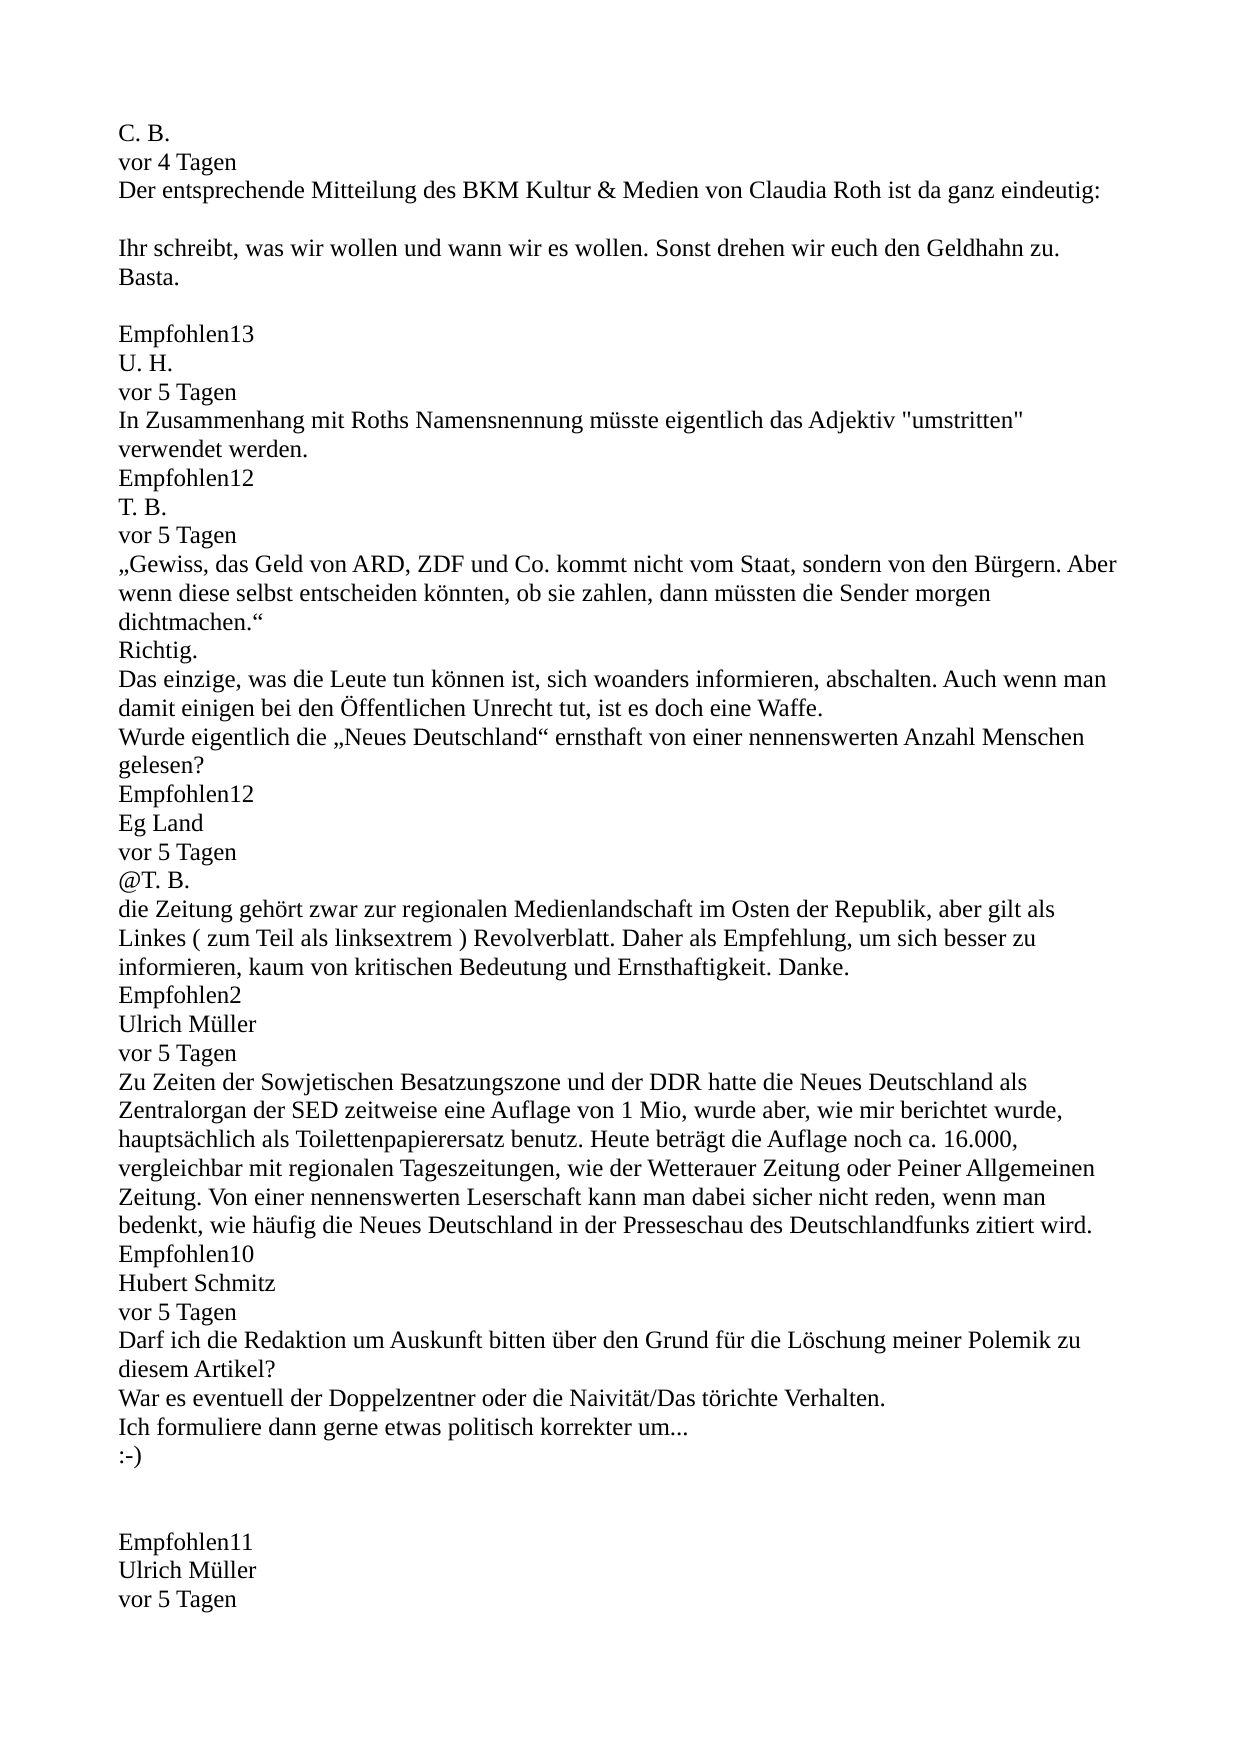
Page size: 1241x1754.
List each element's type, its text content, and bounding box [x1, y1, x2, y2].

text Richtig. [118, 636, 1122, 664]
text Darf ich die Redaktion um Auskunft bitten über den Grund für die Löschung meiner Polemik zu diesem Artikel? [118, 1326, 1122, 1383]
text Empfohlen12 [118, 463, 1122, 492]
text Zu Zeiten der Sowjetischen Besatzungszone und der DDR hatte die Neues Deutschland als Zentralorgan der SED zeitweise eine Auflage von 1 Mio, wurde aber, wie mir berichtet wurde, hauptsächlich als Toilettenpapierersatz benutz. Heute beträgt die Auflage noch ca. 16.000, vergleichbar mit regionalen Tageszeitungen, wie der Wetterauer Zeitung oder Peiner Allgemeinen Zeitung. Von einer nennenswerten Leserschaft kann man dabei sicher nicht reden, wenn man bedenkt, wie häufig die Neues Deutschland in der Presseschau des Deutschlandfunks zitiert wird. [118, 1067, 1122, 1239]
text vor 5 Tagen [118, 1584, 1122, 1613]
text vor 5 Tagen [118, 837, 1122, 866]
text Ihr schreibt, was wir wollen und wann wir es wollen. Sonst drehen wir euch den Geldhahn zu. Basta. [118, 233, 1122, 291]
text Ulrich Müller [118, 1009, 1122, 1038]
text Empfohlen10 [118, 1239, 1122, 1268]
text Ich formuliere dann gerne etwas politisch korrekter um... [118, 1412, 1122, 1441]
text U. H. [118, 348, 1122, 377]
text T. B. [118, 492, 1122, 521]
text Empfohlen11 [118, 1527, 1122, 1556]
text Ulrich Müller [118, 1556, 1122, 1584]
text Der entsprechende Mitteilung des BKM Kultur & Medien von Claudia Roth ist da ganz eindeutig: [118, 176, 1122, 204]
text vor 5 Tagen [118, 1038, 1122, 1067]
text :-) [118, 1441, 1122, 1469]
text Empfohlen12 [118, 779, 1122, 808]
text vor 4 Tagen [118, 147, 1122, 176]
text In Zusammenhang mit Roths Namensnennung müsste eigentlich das Adjektiv "umstritten" verwendet werden. [118, 406, 1122, 463]
text C. B. [118, 118, 1122, 147]
text Das einzige, was die Leute tun können ist, sich woanders informieren, abschalten. Auch wenn man damit einigen bei den Öffentlichen Unrecht tut, ist es doch eine Waffe. [118, 664, 1122, 722]
text „Gewiss, das Geld von ARD, ZDF und Co. kommt nicht vom Staat, sondern von den Bürgern. Aber wenn diese selbst entscheiden könnten, ob sie zahlen, dann müssten die Sender morgen dichtmachen.“ [118, 549, 1122, 636]
text die Zeitung gehört zwar zur regionalen Medienlandschaft im Osten der Republik, aber gilt als Linkes ( zum Teil als linksextrem ) Revolverblatt. Daher als Empfehlung, um sich besser zu informieren, kaum von kritischen Bedeutung und Ernsthaftigkeit. Danke. [118, 894, 1122, 981]
text Wurde eigentlich die „Neues Deutschland“ ernsthaft von einer nennenswerten Anzahl Menschen gelesen? [118, 722, 1122, 779]
text Empfohlen13 [118, 319, 1122, 348]
text vor 5 Tagen [118, 1297, 1122, 1326]
text Empfohlen2 [118, 981, 1122, 1009]
text Hubert Schmitz [118, 1268, 1122, 1297]
text Eg Land [118, 808, 1122, 837]
text vor 5 Tagen [118, 521, 1122, 549]
text @T. B. [118, 866, 1122, 894]
text War es eventuell der Doppelzentner oder die Naivität/Das törichte Verhalten. [118, 1383, 1122, 1412]
text vor 5 Tagen [118, 377, 1122, 406]
